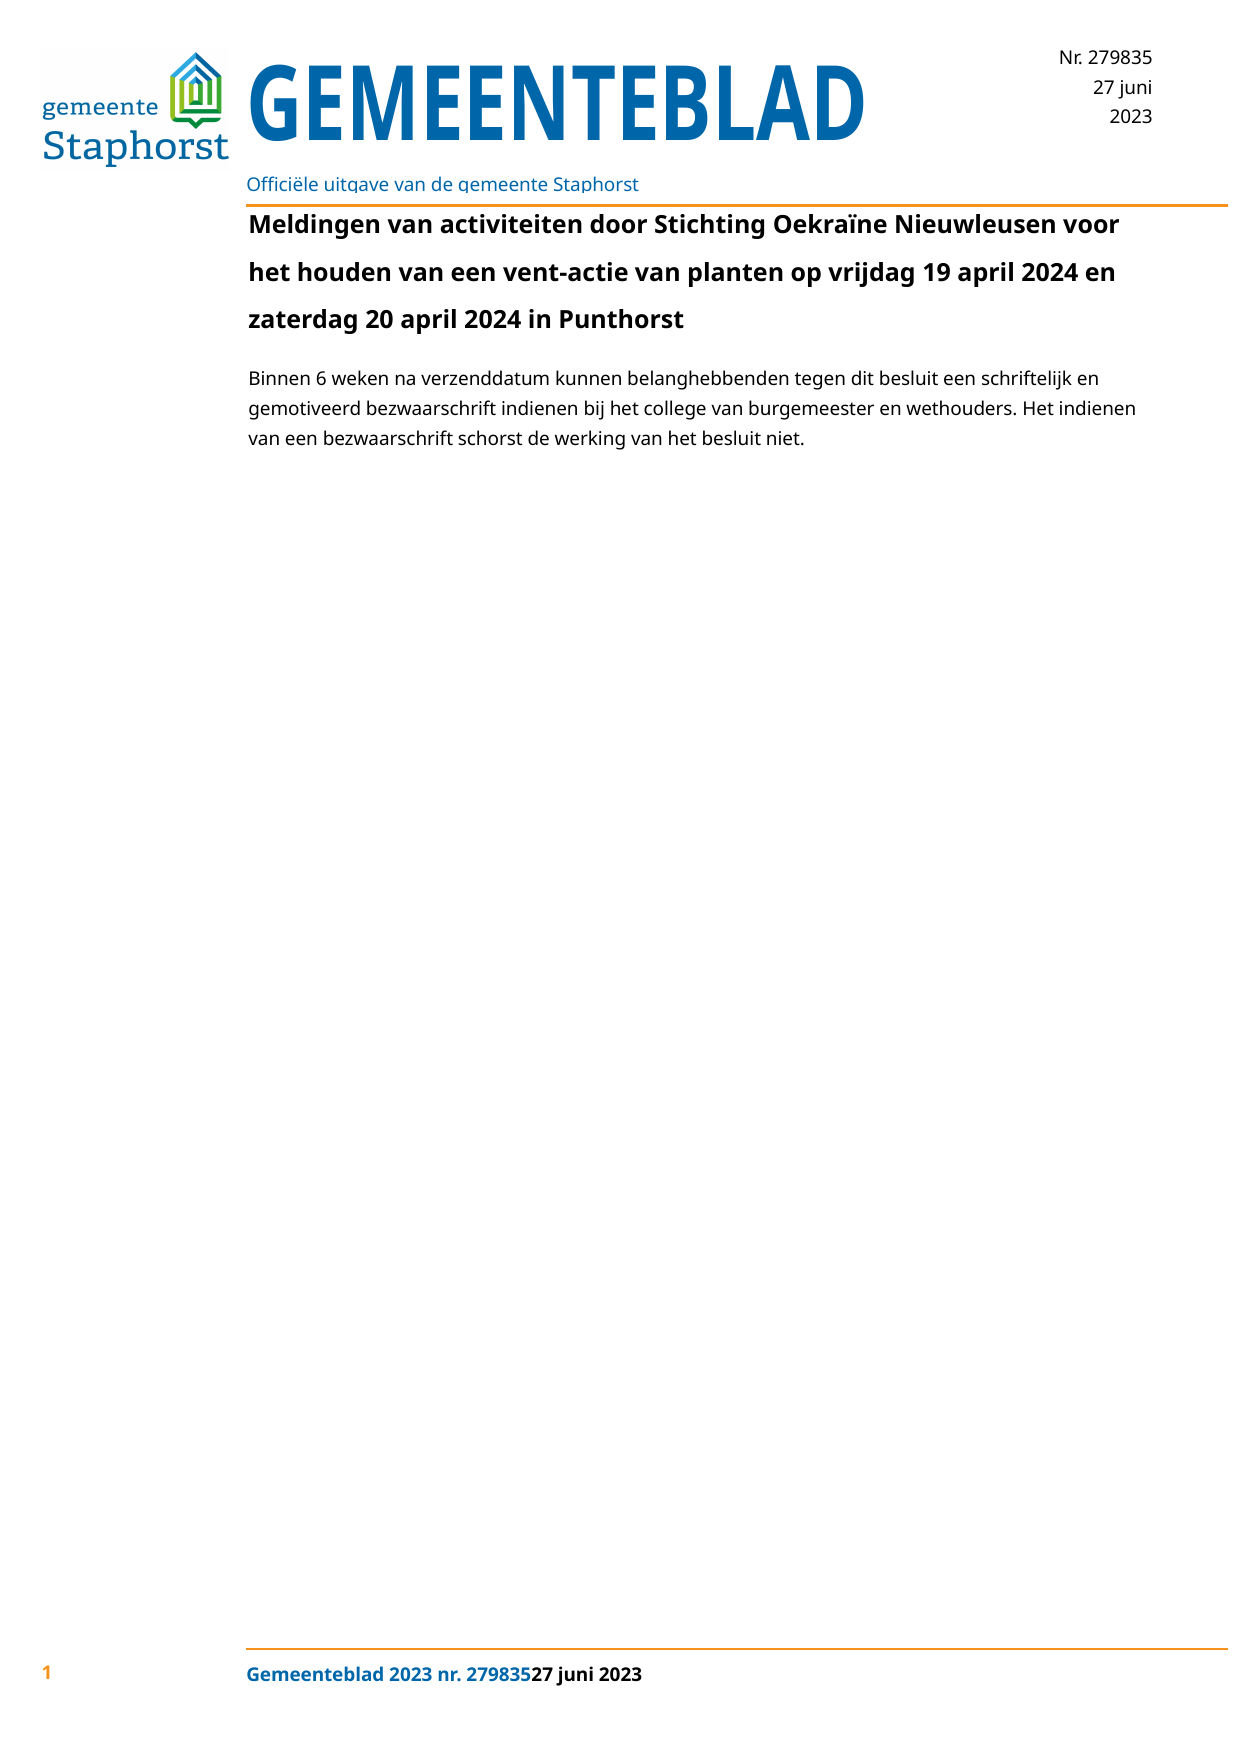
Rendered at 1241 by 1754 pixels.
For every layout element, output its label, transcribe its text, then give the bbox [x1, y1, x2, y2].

text Meldingen van activiteiten door Stichting Oekraïne Nieuwleusen voor het houden van een vent-actie van planten op vrijdag 19 april 2024 en zaterdag 20 april 2024 in Punthorst [248, 207, 1152, 336]
picture [41, 47, 231, 172]
text Binnen 6 weken na verzenddatum kunnen belanghebbenden tegen dit besluit een schriftelijk en gemotiveerd bezwaarschrift indienen bij het college van burgemeester en wethouders. Het indienen van een bezwaarschrift schorst de werking van het besluit niet. [248, 366, 1152, 450]
